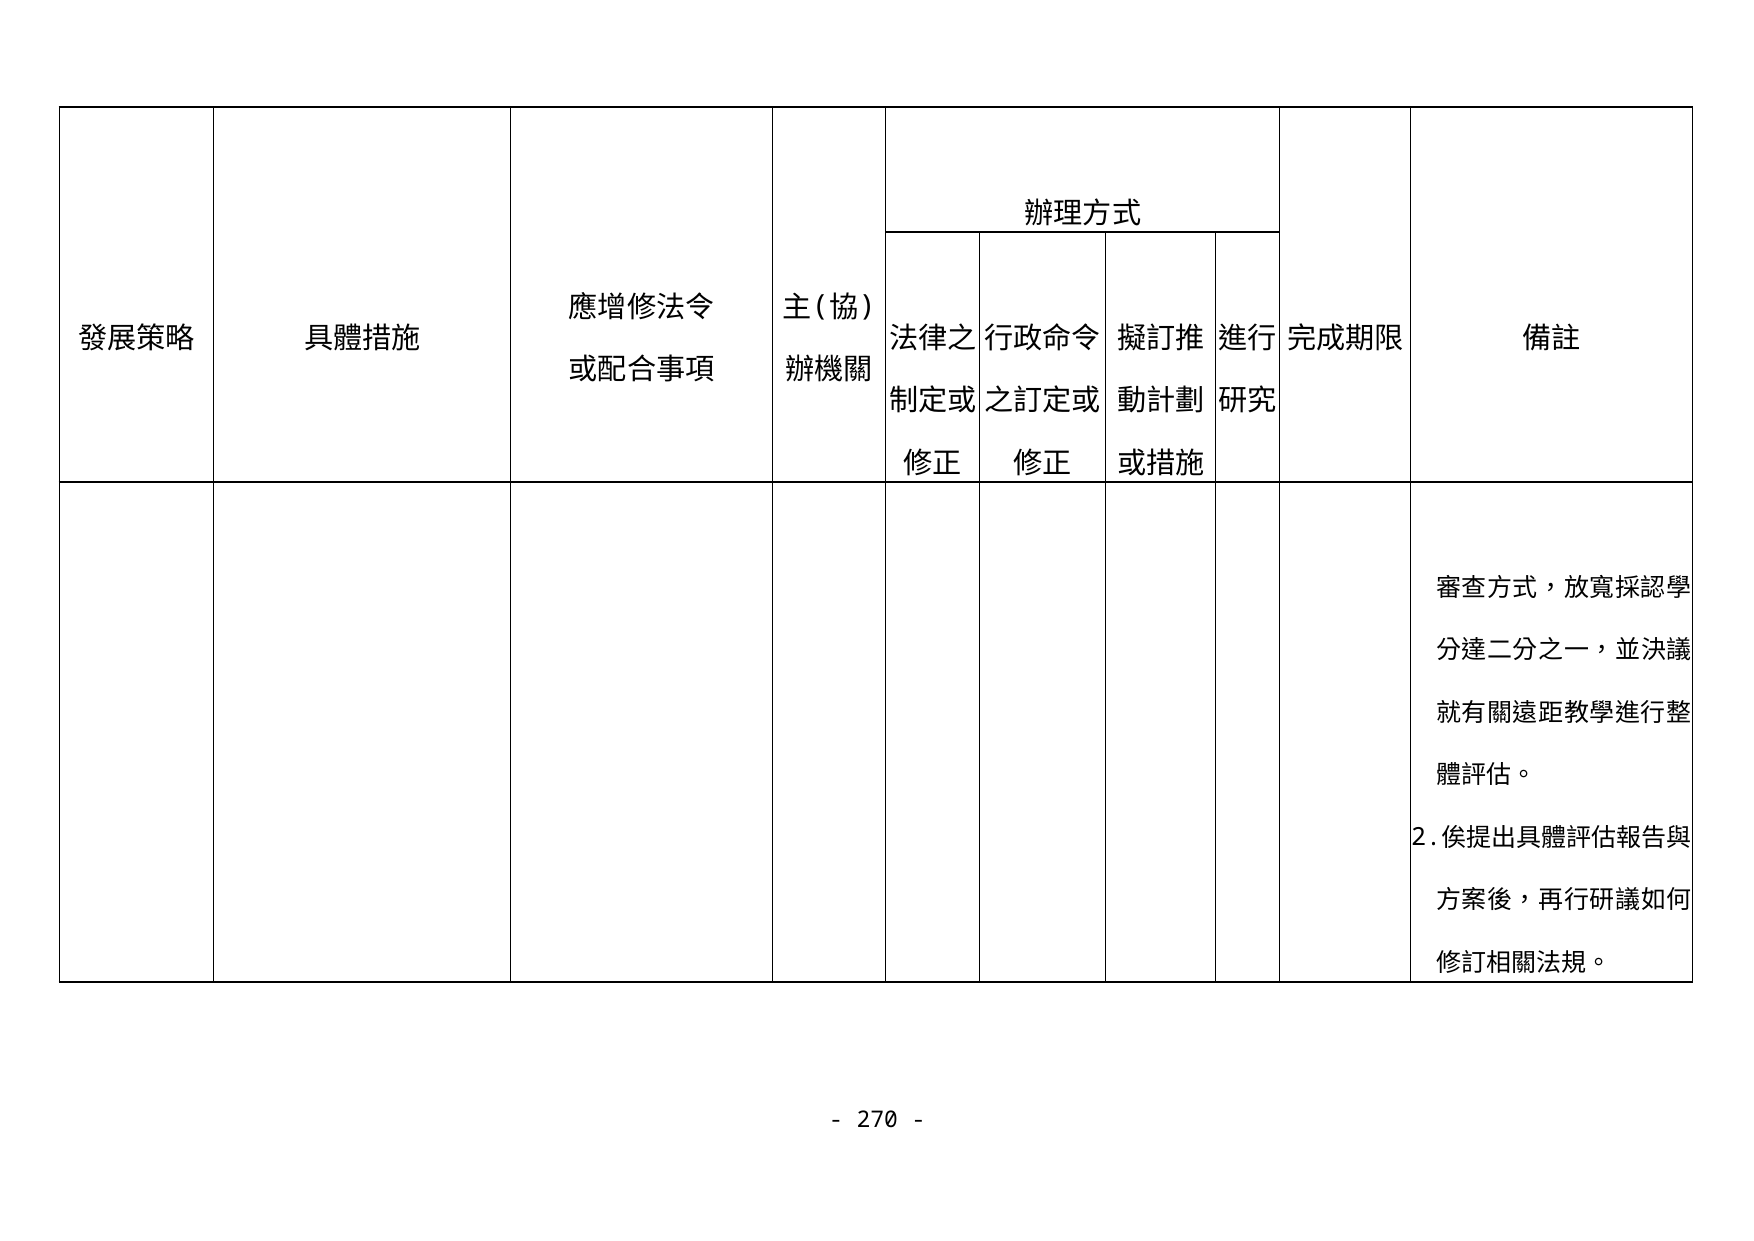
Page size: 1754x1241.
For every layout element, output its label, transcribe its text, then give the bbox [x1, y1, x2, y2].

table_header 發展策略 [60, 108, 213, 481]
table_header 應增修法令 或配合事項 [511, 108, 772, 481]
table_cell [886, 483, 979, 981]
table_cell 擬訂推動計劃或措施 [1106, 233, 1215, 481]
table_cell  [1216, 483, 1279, 981]
table_cell  [980, 483, 1105, 981]
table_header 備註 [1411, 108, 1692, 481]
table_header 具體措施 [214, 108, 510, 481]
table_header 辦理方式 [886, 108, 1279, 231]
table_cell 進行 研究 [1216, 233, 1279, 481]
table_cell 94.12 [1280, 483, 1410, 981]
table_cell 行政命令之訂定或修正 [980, 233, 1105, 481]
table_header 主(協) 辦機關 [773, 108, 885, 481]
table_cell 教育部 [773, 483, 885, 981]
table_header 完成期限 [1280, 108, 1410, 481]
table_cell 5.1.3.1擬訂「遠距教學作業規範」及推動修正「放寬網路學分採認達1/2學分」之規定。 [511, 483, 772, 981]
table_cell 5.1.3在強化品質管制以後，透過授予學分及放寬網路學分認證比例，強化國民終身學習的誘因。 [214, 483, 510, 981]
table_cell [60, 483, 213, 981]
table_cell 法律之制定或修正 [886, 233, 979, 481]
table_cell 教育部表示： 1.已組成「配合進入WTO規劃高等教育競爭策略專案小組」諮詢委員會，依委員會第四次會議紀錄，WTO專案小組就遠距教學部分，建議初步針對辦理績效良好學校，透過專案或計畫審查方式，放寬採認學分達二分之一，並決議就有關遠距教學進行整體評估。 2.俟提出具體評估報告與方案後，再行研議如何修訂相關法規。 [1411, 483, 1692, 981]
table_cell  [1106, 483, 1215, 981]
